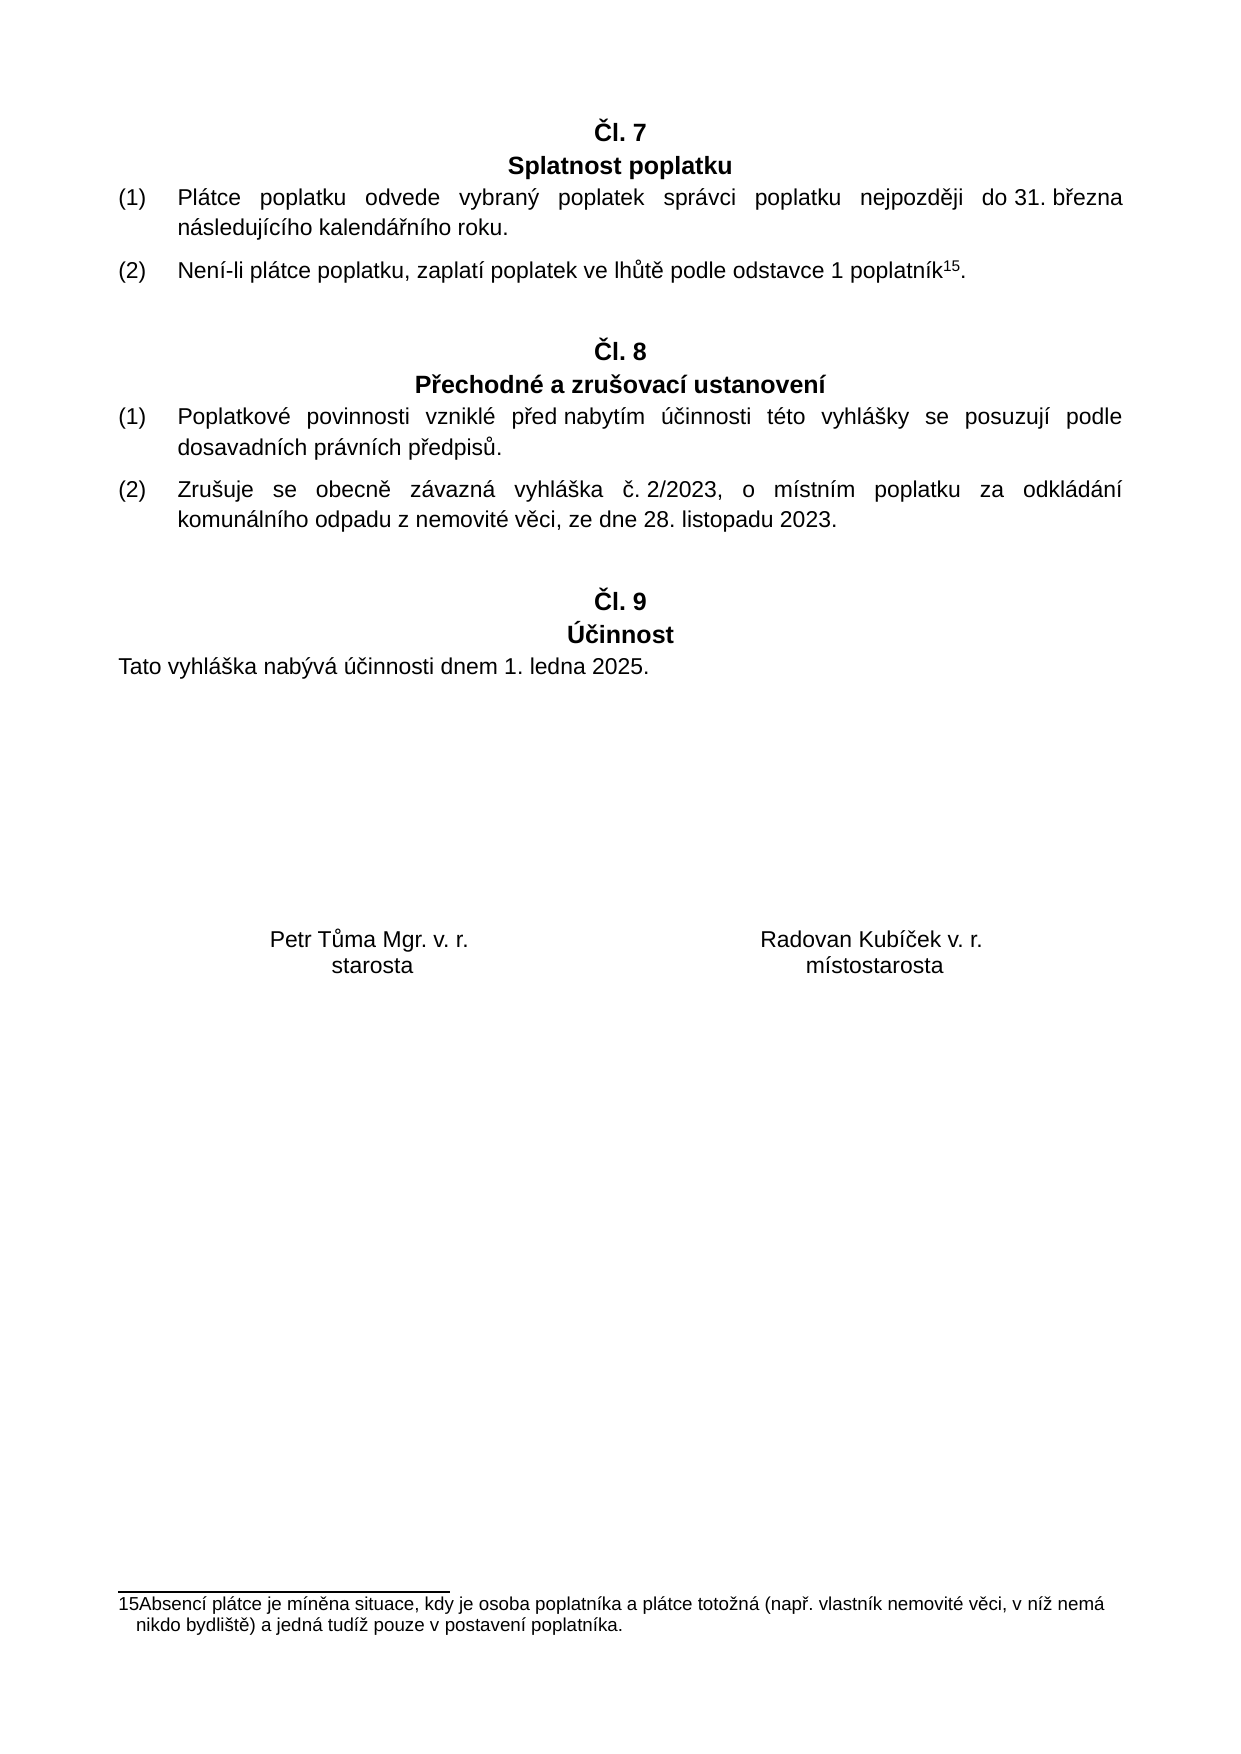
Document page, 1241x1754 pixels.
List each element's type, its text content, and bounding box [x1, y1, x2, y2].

subtitle Čl. 7 Splatnost poplatku [118, 118, 1122, 180]
subtitle Čl. 9 Účinnost [118, 587, 1122, 648]
list Plátce poplatku odvede vybraný poplatek správci poplatku nejpozději do 31. března následujícího kalendářního roku. [118, 184, 1122, 241]
list Poplatkové povinnosti vzniklé před nabytím účinnosti této vyhlášky se posuzují podle dosavadních právních předpisů. [118, 403, 1122, 460]
table_header Petr Tůma Mgr. v. r. starosta [118, 866, 620, 984]
text Tato vyhláška nabývá účinnosti dnem 1. ledna 2025. [118, 653, 1122, 679]
list Není-li plátce poplatku, zaplatí poplatek ve lhůtě podle odstavce 1 poplatník. [118, 257, 1122, 283]
table_cell [118, 984, 620, 1102]
table_cell [620, 984, 1122, 1102]
list Zrušuje se obecně závazná vyhláška č. 2/2023, o místním poplatku za odkládání komunálního odpadu z nemovité věci, ze dne 28. listopadu 2023. [118, 476, 1122, 533]
subtitle Čl. 8 Přechodné a zrušovací ustanovení [118, 337, 1122, 399]
list Absencí plátce je míněna situace, kdy je osoba poplatníka a plátce totožná (např. vlastník nemovité věci, v níž nemá nikdo bydliště) a jedná tudíž pouze v postavení poplatníka. [118, 1592, 1122, 1635]
table_header Radovan Kubíček v. r. místostarosta [620, 866, 1122, 984]
